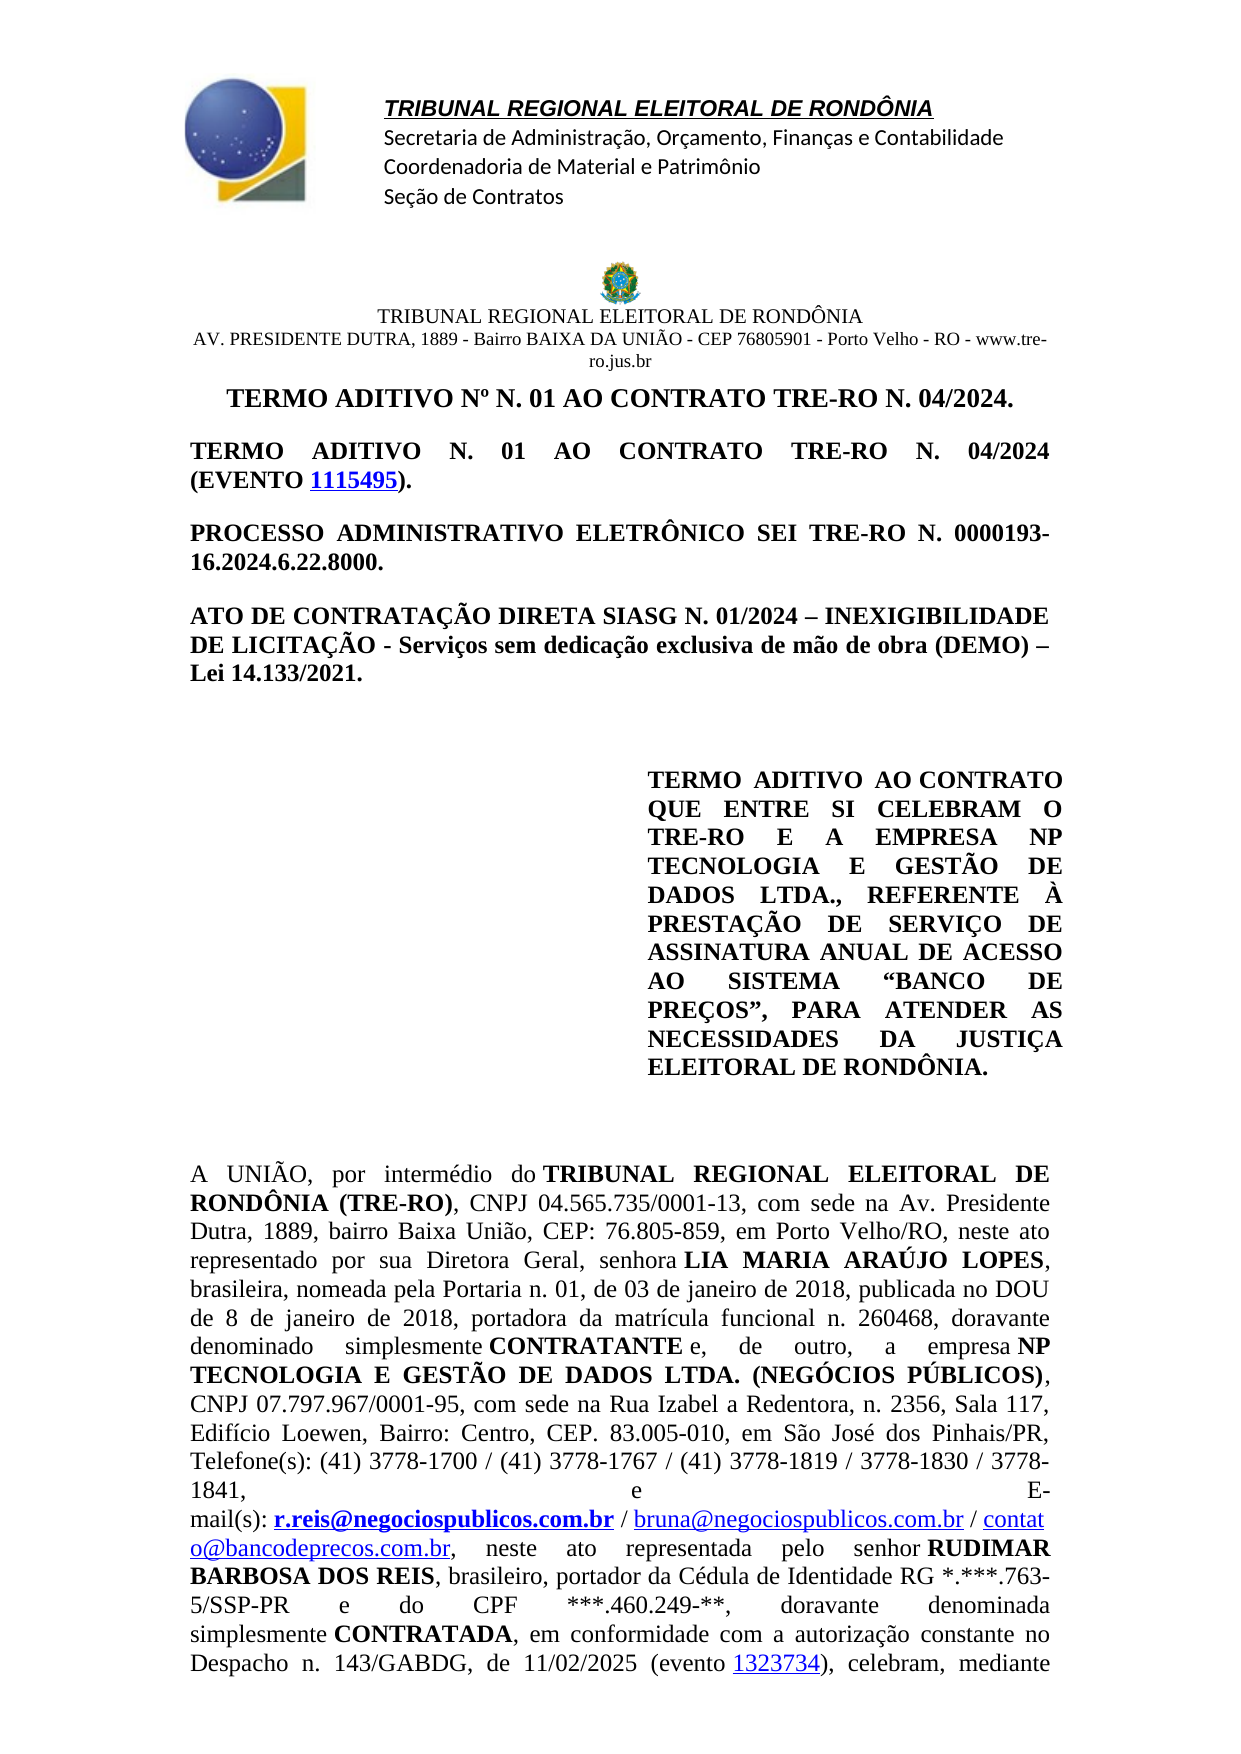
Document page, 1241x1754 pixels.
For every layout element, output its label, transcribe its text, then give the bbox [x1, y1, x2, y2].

text PROCESSO ADMINISTRATIVO ELETRÔNICO SEI TRE-RO N. 0000193-16.2024.6.22.8000. [190, 518, 1051, 576]
text TRIBUNAL REGIONAL ELEITORAL DE RONDÔNIA [177, 304, 1063, 328]
text ATO DE CONTRATAÇÃO DIRETA SIASG N. 01/2024 – INEXIGIBILIDADE DE LICITAÇÃO - Serviços sem dedicação exclusiva de mão de obra (DEMO) – Lei 14.133/2021. [190, 601, 1051, 687]
text Termo Aditivo Nº N. 01 AO CONTRATO TRE-RO N. 04/2024. [177, 382, 1063, 413]
text AV. PRESIDENTE DUTRA, 1889 - Bairro BAIXA DA UNIÃO - CEP 76805901 - Porto Velho - RO - www.tre-ro.jus.br [177, 328, 1063, 371]
text TERMO ADITIVO AO CONTRATO QUE ENTRE SI CELEBRAM O TRE-RO E A EMPRESA NP TECNOLOGIA E GESTÃO DE DADOS LTDA., REFERENTE À PRESTAÇÃO DE SERVIÇO DE ASSINATURA ANUAL DE ACESSO AO SISTEMA “BANCO DE PREÇOS”, PARA ATENDER AS NECESSIDADES DA JUSTIÇA ELEITORAL DE RONDÔNIA. [647, 765, 1063, 1081]
text A UNIÃO, por intermédio do TRIBUNAL REGIONAL ELEITORAL DE RONDÔNIA (TRE-RO), CNPJ 04.565.735/0001-13, com sede na Av. Presidente Dutra, 1889, bairro Baixa União, CEP: 76.805-859, em Porto Velho/RO, neste ato representado por sua Diretora Geral, senhora LIA MARIA ARAÚJO LOPES, brasileira, nomeada pela Portaria n. 01, de 03 de janeiro de 2018, publicada no DOU de 8 de janeiro de 2018, portadora da matrícula funcional n. 260468, doravante denominado simplesmente CONTRATANTE e, de outro, a empresa NP TECNOLOGIA E GESTÃO DE DADOS LTDA. (NEGÓCIOS PÚBLICOS), CNPJ 07.797.967/0001-95, com sede na Rua Izabel a Redentora, n. 2356, Sala 117, Edifício Loewen, Bairro: Centro, CEP. 83.005-010, em São José dos Pinhais/PR, Telefone(s): (41) 3778-1700 / (41) 3778-1767 / (41) 3778-1819 / 3778-1830 / 3778-1841, e E-mail(s): r.reis@negociospublicos.com.br / bruna@negociospublicos.com.br / contato@bancodeprecos.com.br, neste ato representada pelo senhor RUDIMAR BARBOSA DOS REIS, brasileiro, portador da Cédula de Identidade RG *.***.763-5/SSP-PR e do CPF ***.460.249-**, doravante denominada simplesmente CONTRATADA, em conformidade com a autorização constante no Despacho n. 143/GABDG, de 11/02/2025 (evento 1323734), celebram, mediante [190, 1159, 1051, 1676]
text TERMO ADITIVO N. 01 AO CONTRATO TRE-RO N. 04/2024 (EVENTO 1115495). [190, 436, 1051, 493]
